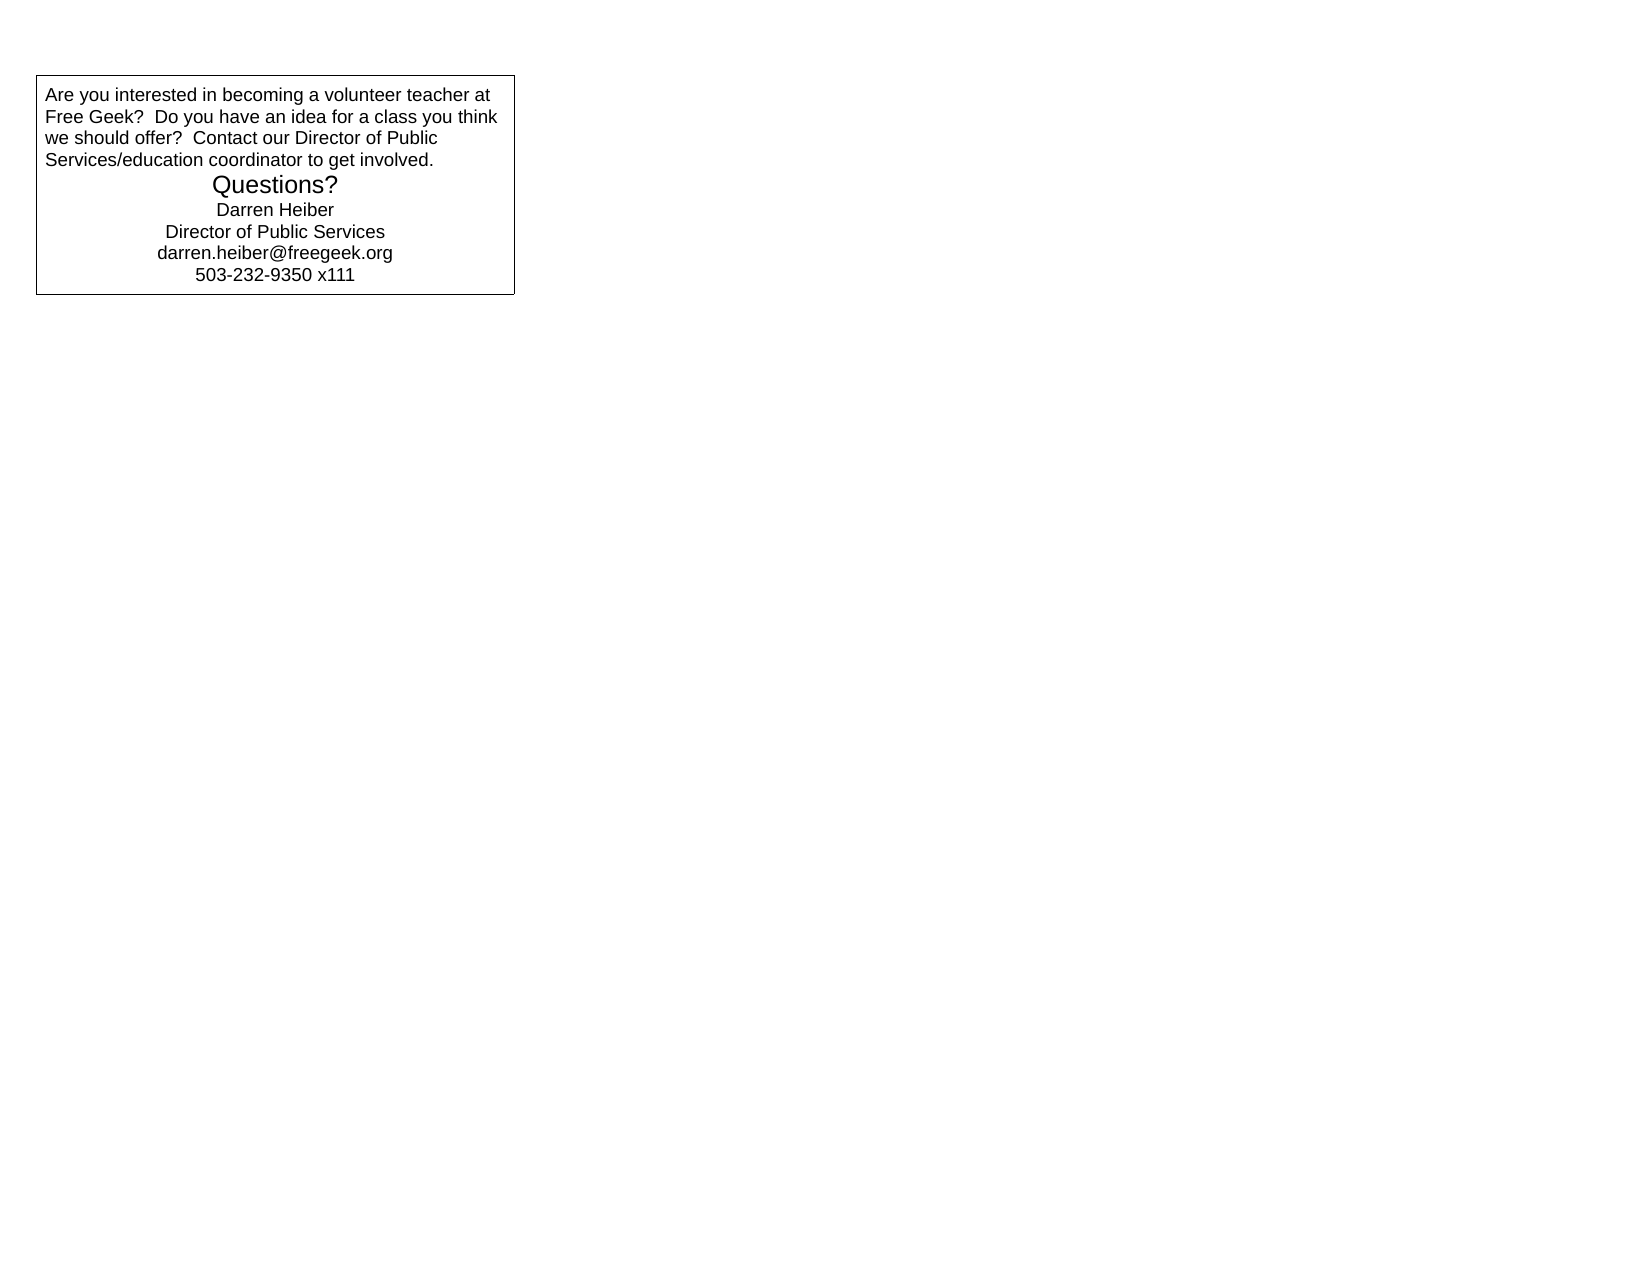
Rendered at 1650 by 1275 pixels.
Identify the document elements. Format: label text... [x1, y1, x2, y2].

text darren.heiber@freegeek.org [45, 242, 505, 255]
text 503-232-9350 x111 [37, 255, 514, 294]
text Director of Public Services [45, 221, 505, 242]
text Questions? [45, 170, 505, 199]
text Darren Heiber [45, 199, 505, 221]
text Are you interested in becoming a volunteer teacher at Free Geek? Do you have an idea for a class you think we should offer? Contact our Director of Public Services/education coordinator to get involved. [37, 76, 514, 170]
